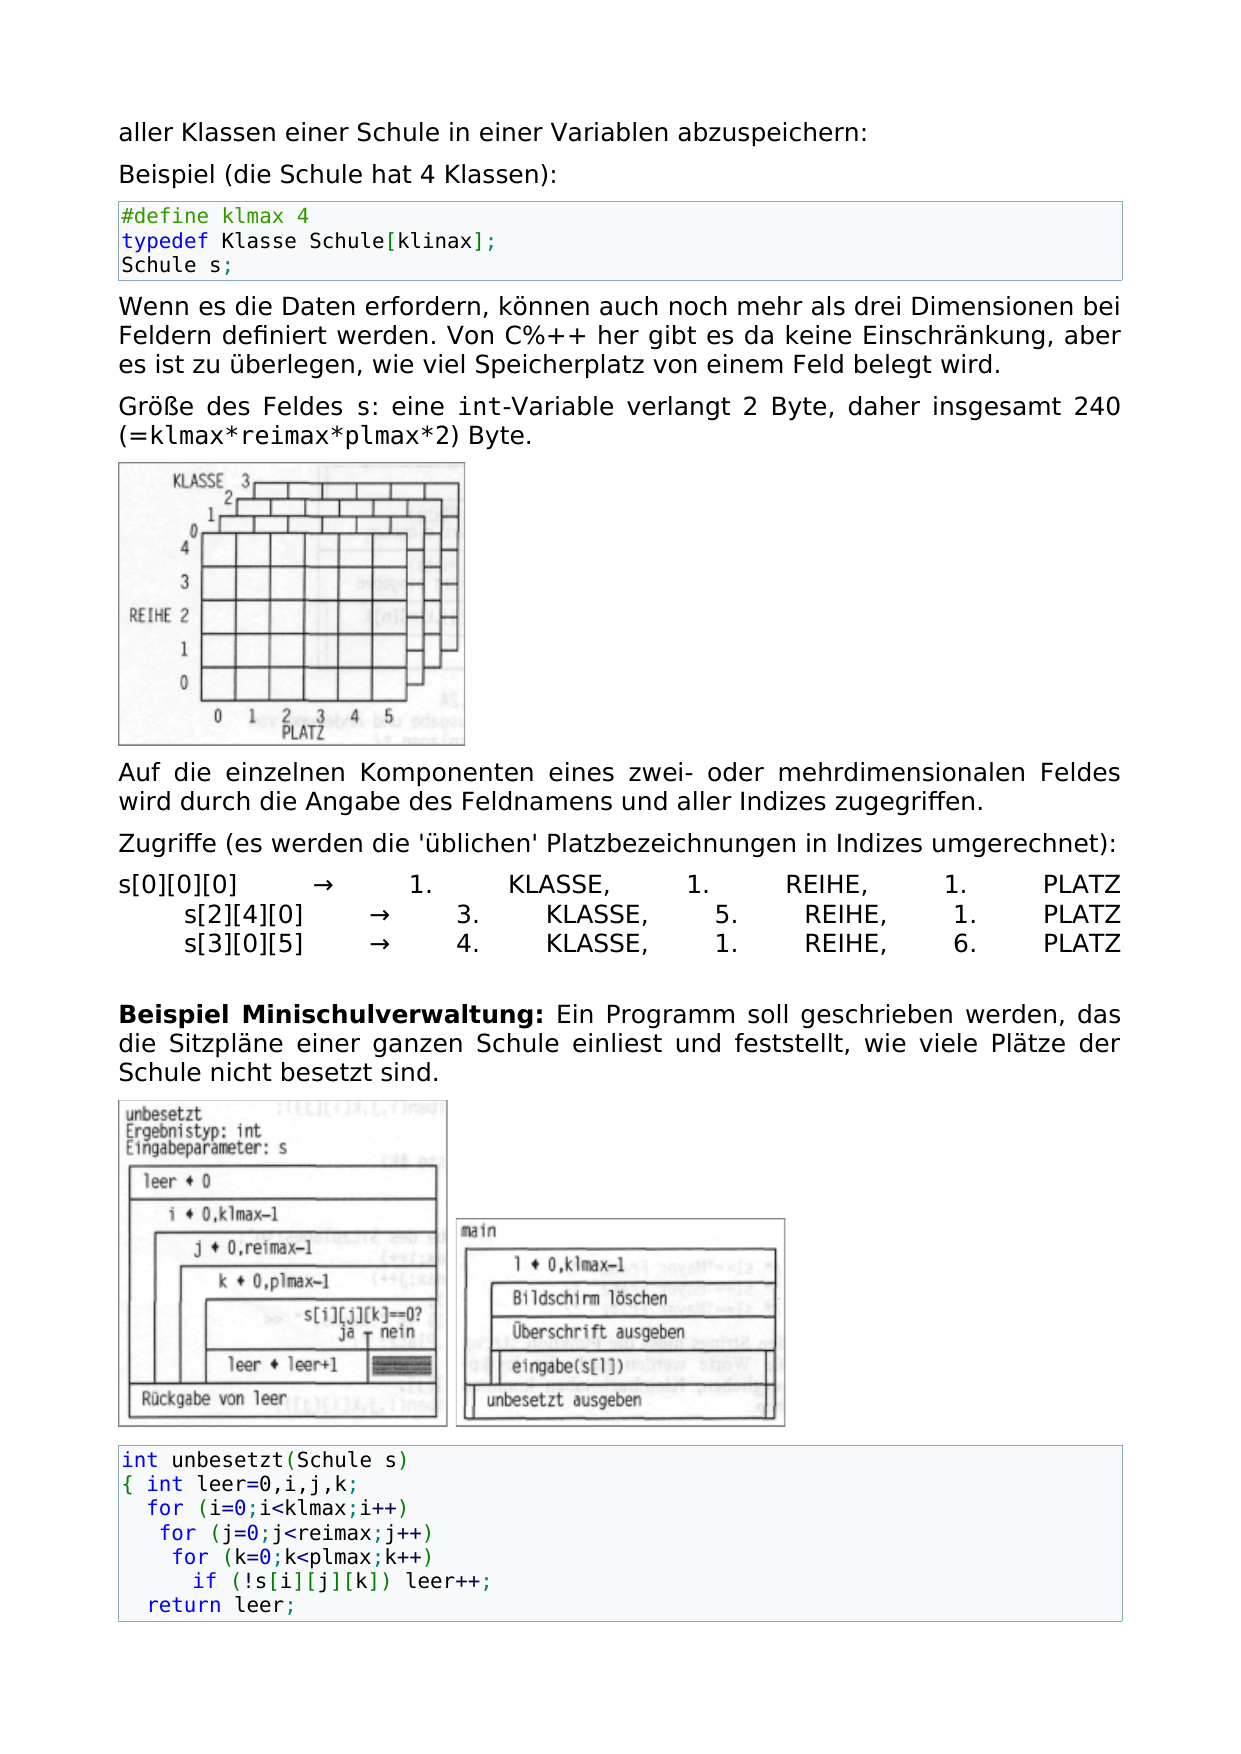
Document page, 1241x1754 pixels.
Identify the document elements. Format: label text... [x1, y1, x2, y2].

text Beispiel (die Schule hat 4 Klassen): [118, 160, 1122, 189]
text aller Klassen einer Schule in einer Variablen abzuspeichern: [118, 118, 1122, 147]
text Wenn es die Daten erfordern, können auch noch mehr als drei Dimensionen bei Feldern definiert werden. Von C%++ her gibt es da keine Einschränkung, aber es ist zu überlegen, wie viel Speicherplatz von einem Feld belegt wird. [118, 292, 1122, 379]
text s[0][0][0] → 1. KLASSE, 1. REIHE, 1. PLATZ s[2][4][0] → 3. KLASSE, 5. REIHE, 1. PLATZ s[3][0][5] → 4. KLASSE, 1. REIHE, 6. PLATZ [118, 871, 1122, 987]
picture [118, 462, 465, 746]
text Auf die einzelnen Komponenten eines zwei- oder mehrdimensionalen Feldes wird durch die Angabe des Feldnamens und aller Indizes zugegriffen. [118, 758, 1122, 817]
text Zugriffe (es werden die 'üblichen' Platzbezeichnungen in Indizes umgerechnet): [118, 829, 1122, 858]
text int unbesetzt(Schule s) { int leer=0,i,j,k; for (i=0;i<klmax;i++) for (j=0;j<reimax;j++) for (k=0;k<plmax;k++) if (!s[i][j][k]) leer++; return leer; [119, 1446, 1122, 1621]
picture [118, 1100, 448, 1427]
picture [455, 1218, 786, 1427]
text Beispiel Minischulverwaltung: Ein Programm soll geschrieben werden, das die Sitzpläne einer ganzen Schule einliest und feststellt, wie viele Plätze der Schule nicht besetzt sind. [118, 1000, 1122, 1087]
text #define klmax 4 typedef Klasse Schule[klinax]; Schule s; [119, 202, 1122, 280]
text Größe des Feldes s: eine int-Variable verlangt 2 Byte, daher insgesamt 240 (=klmax*reimax*plmax*2) Byte. [118, 392, 1122, 450]
